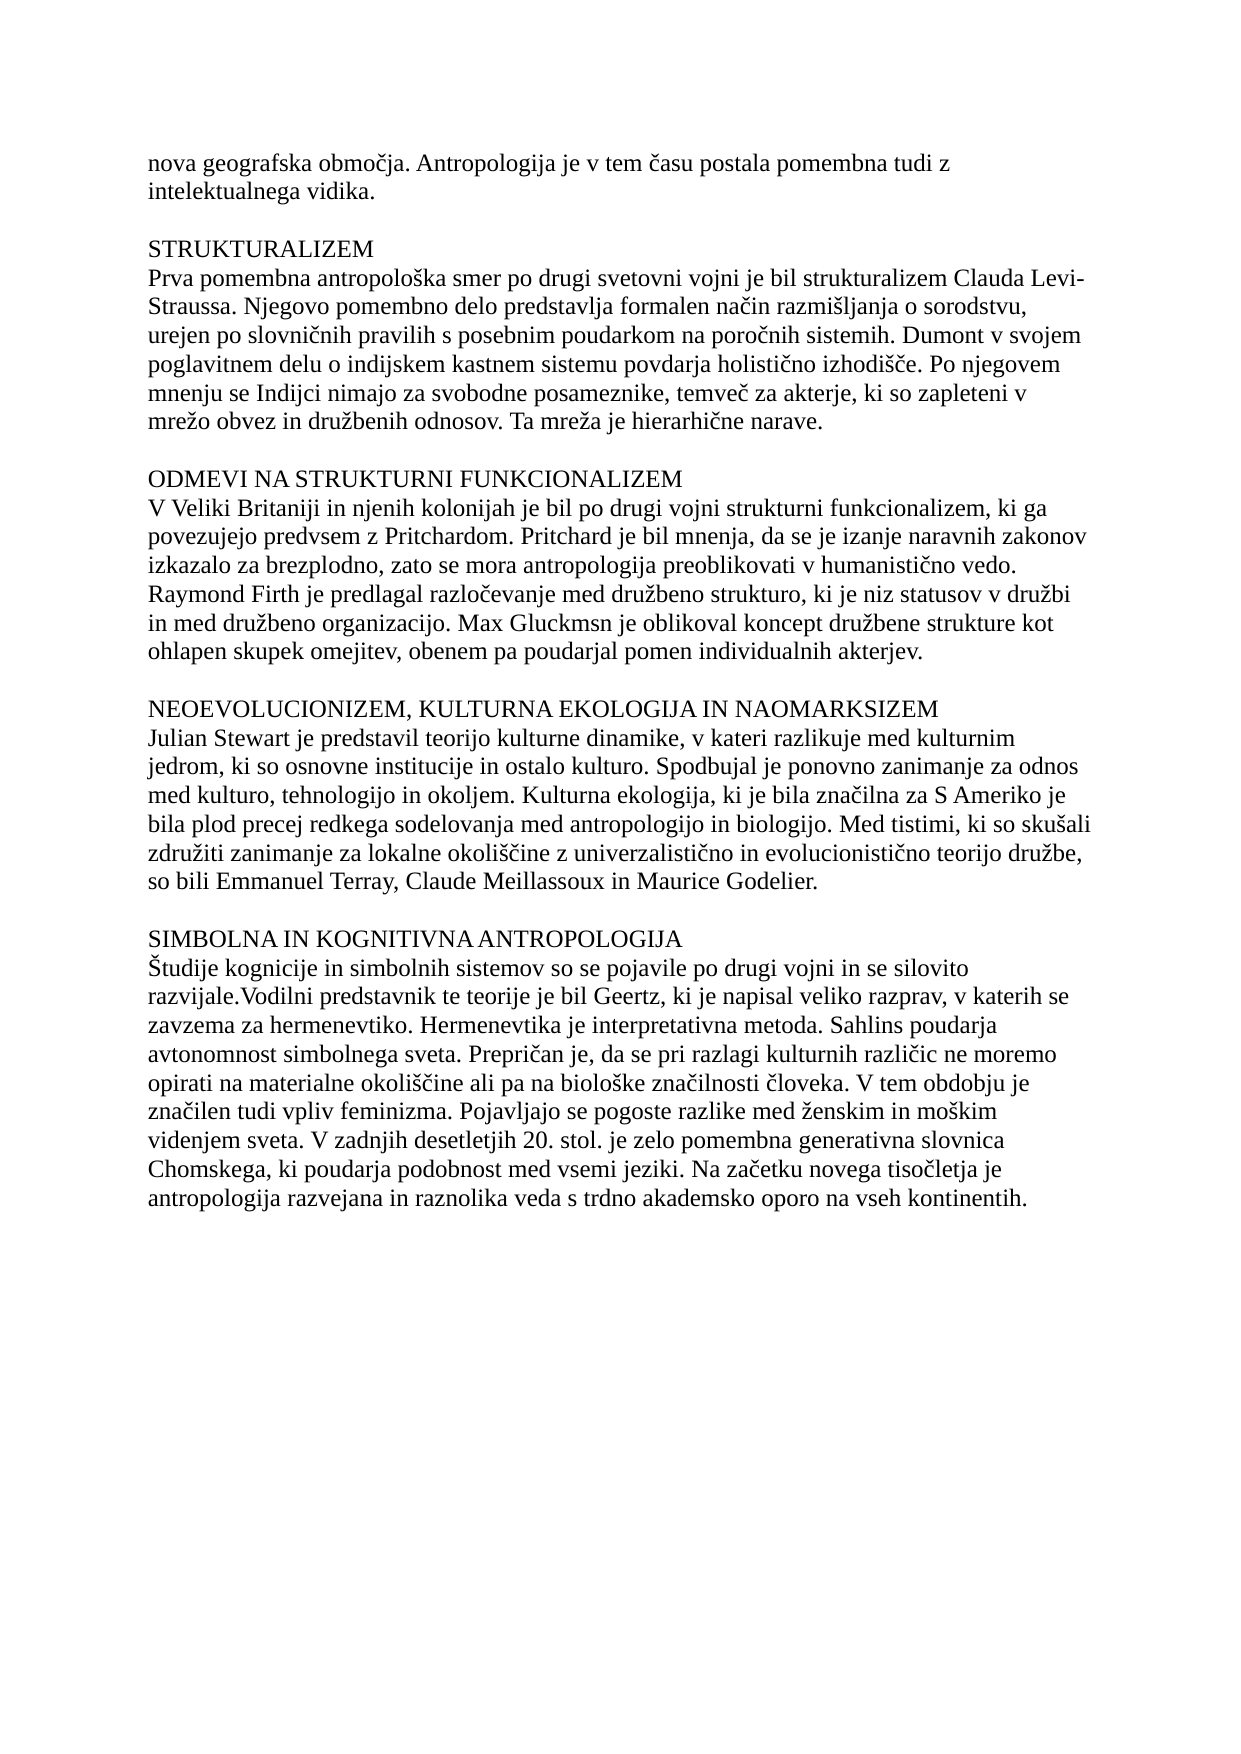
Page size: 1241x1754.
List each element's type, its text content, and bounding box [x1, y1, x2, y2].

text NEOEVOLUCIONIZEM, KULTURNA EKOLOGIJA IN NAOMARKSIZEM [148, 694, 1093, 723]
text Prva pomembna antropološka smer po drugi svetovni vojni je bil strukturalizem Clauda Levi- Straussa. Njegovo pomembno delo predstavlja formalen način razmišljanja o sorodstvu, urejen po slovničnih pravilih s posebnim poudarkom na poročnih sistemih. Dumont v svojem poglavitnem delu o indijskem kastnem sistemu povdarja holistično izhodišče. Po njegovem mnenju se Indijci nimajo za svobodne posameznike, temveč za akterje, ki so zapleteni v mrežo obvez in družbenih odnosov. Ta mreža je hierarhične narave. [148, 263, 1093, 435]
text ODMEVI NA STRUKTURNI FUNKCIONALIZEM [148, 464, 1093, 493]
text STRUKTURALIZEM [148, 234, 1093, 263]
text nova geografska območja. Antropologija je v tem času postala pomembna tudi z intelektualnega vidika. [148, 148, 1093, 205]
text Julian Stewart je predstavil teorijo kulturne dinamike, v kateri razlikuje med kulturnim jedrom, ki so osnovne institucije in ostalo kulturo. Spodbujal je ponovno zanimanje za odnos med kulturo, tehnologijo in okoljem. Kulturna ekologija, ki je bila značilna za S Ameriko je bila plod precej redkega sodelovanja med antropologijo in biologijo. Med tistimi, ki so skušali združiti zanimanje za lokalne okoliščine z univerzalistično in evolucionistično teorijo družbe, so bili Emmanuel Terray, Claude Meillassoux in Maurice Godelier. [148, 723, 1093, 895]
text SIMBOLNA IN KOGNITIVNA ANTROPOLOGIJA [148, 924, 1093, 953]
text V Veliki Britaniji in njenih kolonijah je bil po drugi vojni strukturni funkcionalizem, ki ga povezujejo predvsem z Pritchardom. Pritchard je bil mnenja, da se je izanje naravnih zakonov izkazalo za brezplodno, zato se mora antropologija preoblikovati v humanistično vedo. Raymond Firth je predlagal razločevanje med družbeno strukturo, ki je niz statusov v družbi in med družbeno organizacijo. Max Gluckmsn je oblikoval koncept družbene strukture kot ohlapen skupek omejitev, obenem pa poudarjal pomen individualnih akterjev. [148, 493, 1093, 665]
text Študije kognicije in simbolnih sistemov so se pojavile po drugi vojni in se silovito razvijale.Vodilni predstavnik te teorije je bil Geertz, ki je napisal veliko razprav, v katerih se zavzema za hermenevtiko. Hermenevtika je interpretativna metoda. Sahlins poudarja avtonomnost simbolnega sveta. Prepričan je, da se pri razlagi kulturnih različic ne moremo opirati na materialne okoliščine ali pa na biološke značilnosti človeka. V tem obdobju je značilen tudi vpliv feminizma. Pojavljajo se pogoste razlike med ženskim in moškim videnjem sveta. V zadnjih desetletjih 20. stol. je zelo pomembna generativna slovnica Chomskega, ki poudarja podobnost med vsemi jeziki. Na začetku novega tisočletja je antropologija razvejana in raznolika veda s trdno akademsko oporo na vseh kontinentih. [148, 953, 1093, 1211]
